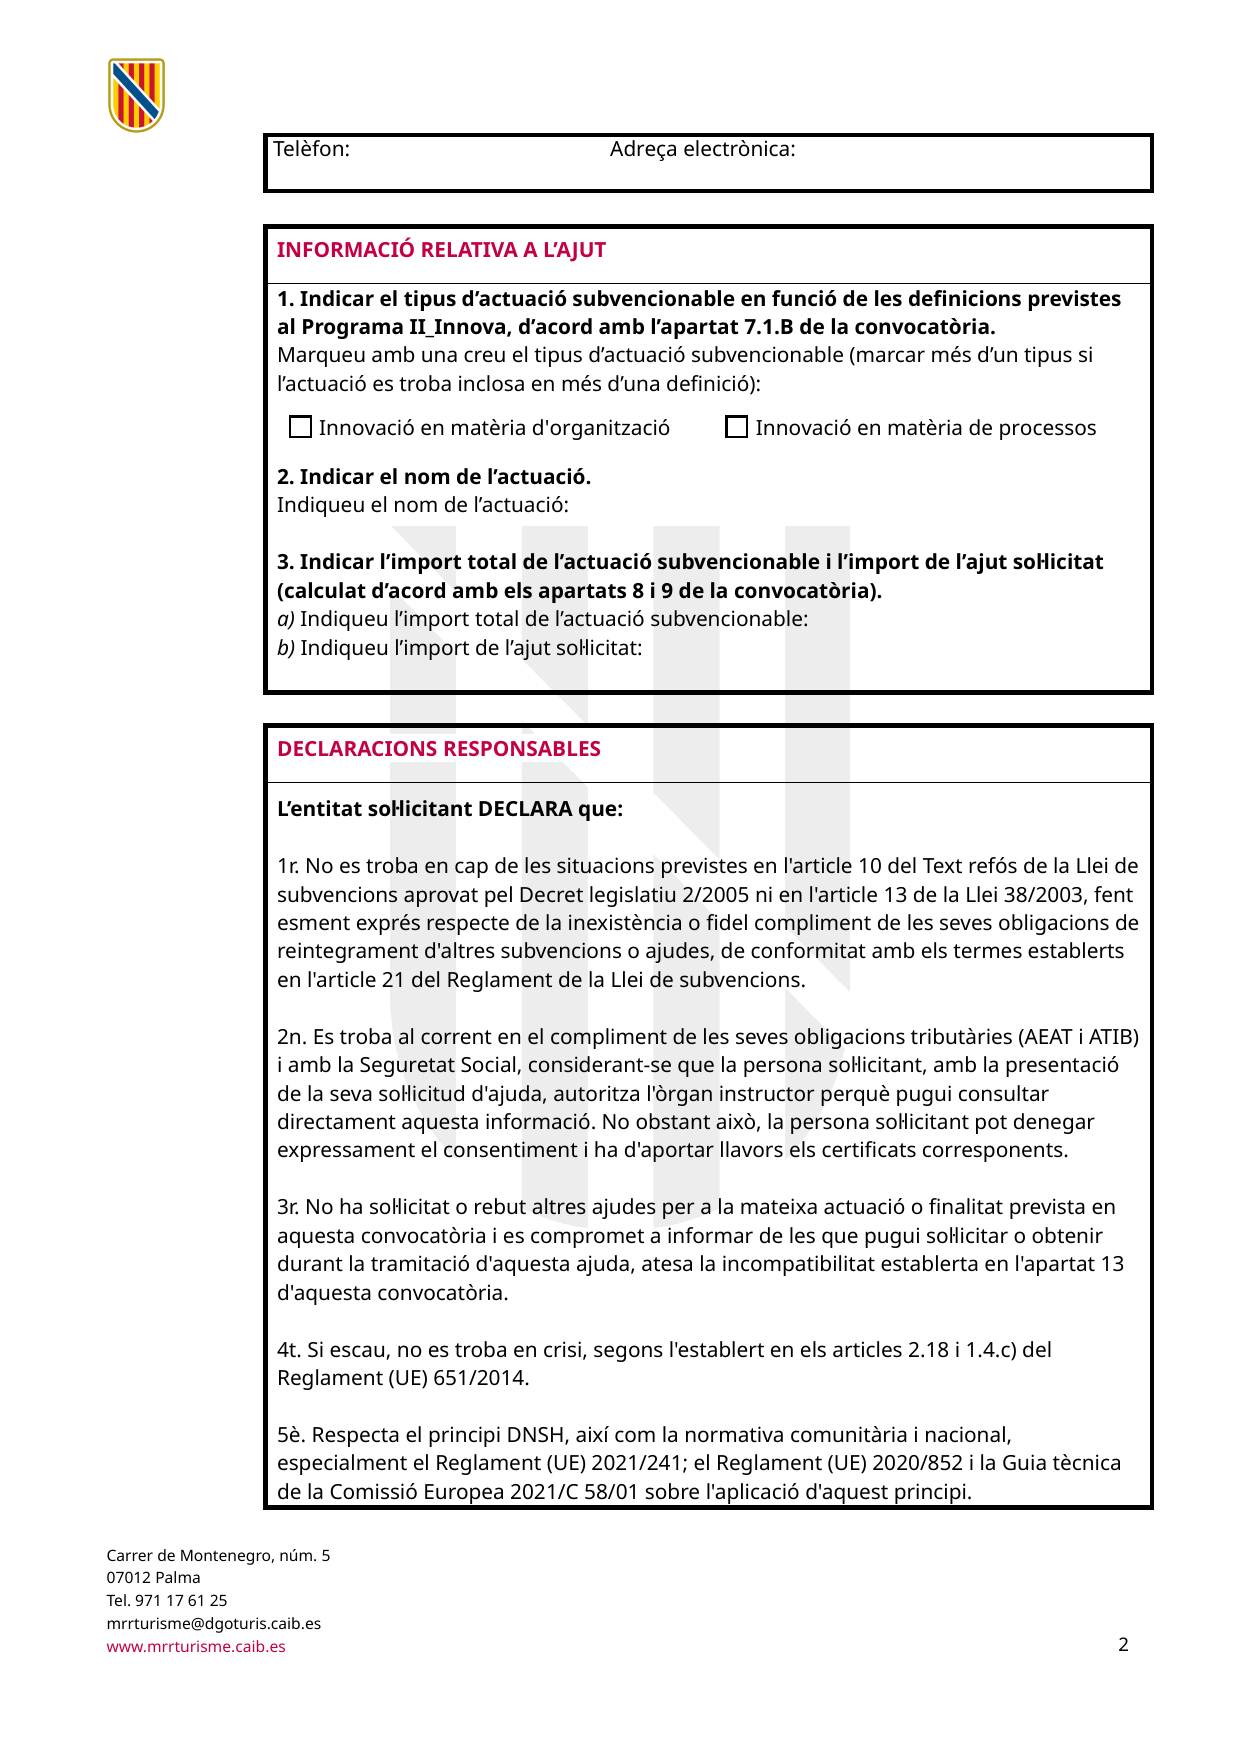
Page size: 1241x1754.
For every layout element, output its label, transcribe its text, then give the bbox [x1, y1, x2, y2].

table_header INFORMACIÓ RELATIVA A L’AJUT [268, 229, 1150, 283]
picture [390, 695, 851, 723]
table_header DECLARACIONS RESPONSABLES [268, 728, 1150, 782]
table_cell L’entitat sol·licitant DECLARA que: 1r. No es troba en cap de les situacions previstes en l'article 10 del Text refós de la Llei de subvencions aprovat pel Decret legislatiu 2/2005 ni en l'article 13 de la Llei 38/2003, fent esment exprés respecte de la inexistència o fidel compliment de les seves obligacions de reintegrament d'altres subvencions o ajudes, de conformitat amb els termes establerts en l'article 21 del Reglament de la Llei de subvencions. 2n. Es troba al corrent en el compliment de les seves obligacions tributàries (AEAT i ATIB) i amb la Seguretat Social, considerant-se que la persona sol·licitant, amb la presentació de la seva sol·licitud d'ajuda, autoritza l'òrgan instructor perquè pugui consultar directament aquesta informació. No obstant això, la persona sol·licitant pot denegar expressament el consentiment i ha d'aportar llavors els certificats corresponents. 3r. No ha sol·licitat o rebut altres ajudes per a la mateixa actuació o finalitat prevista en aquesta convocatòria i es compromet a informar de les que pugui sol·licitar o obtenir durant la tramitació d'aquesta ajuda, atesa la incompatibilitat establerta en l'apartat 13 d'aquesta convocatòria. 4t. Si escau, no es troba en crisi, segons l'establert en els articles 2.18 i 1.4.c) del Reglament (UE) 651/2014. 5è. Respecta el principi DNSH, així com la normativa comunitària i nacional, especialment el Reglament (UE) 2021/241; el Reglament (UE) 2020/852 i la Guia tècnica de la Comissió Europea 2021/C 58/01 sobre l'aplicació d'aquest principi. [268, 783, 1150, 1505]
table_cell Adreça electrònica: [603, 137, 1150, 188]
table_cell 1. Indicar el tipus d’actuació subvencionable en funció de les definicions previstes al Programa II_Innova, d’acord amb l’apartat 7.1.B de la convocatòria. Marqueu amb una creu el tipus d’actuació subvencionable (marcar més d’un tipus si l’actuació es troba inclosa en més d’una definició): 2. Indicar el nom de l’actuació. Indiqueu el nom de l’actuació: 3. Indicar l’import total de l’actuació subvencionable i l’import de l’ajut sol·licitat (calculat d’acord amb els apartats 8 i 9 de la convocatòria). a) Indiqueu l’import total de l’actuació subvencionable: b) Indiqueu l’import de l’ajut sol·licitat: [268, 284, 1150, 690]
picture [90, 30, 183, 161]
table_cell Telèfon: [268, 137, 603, 188]
